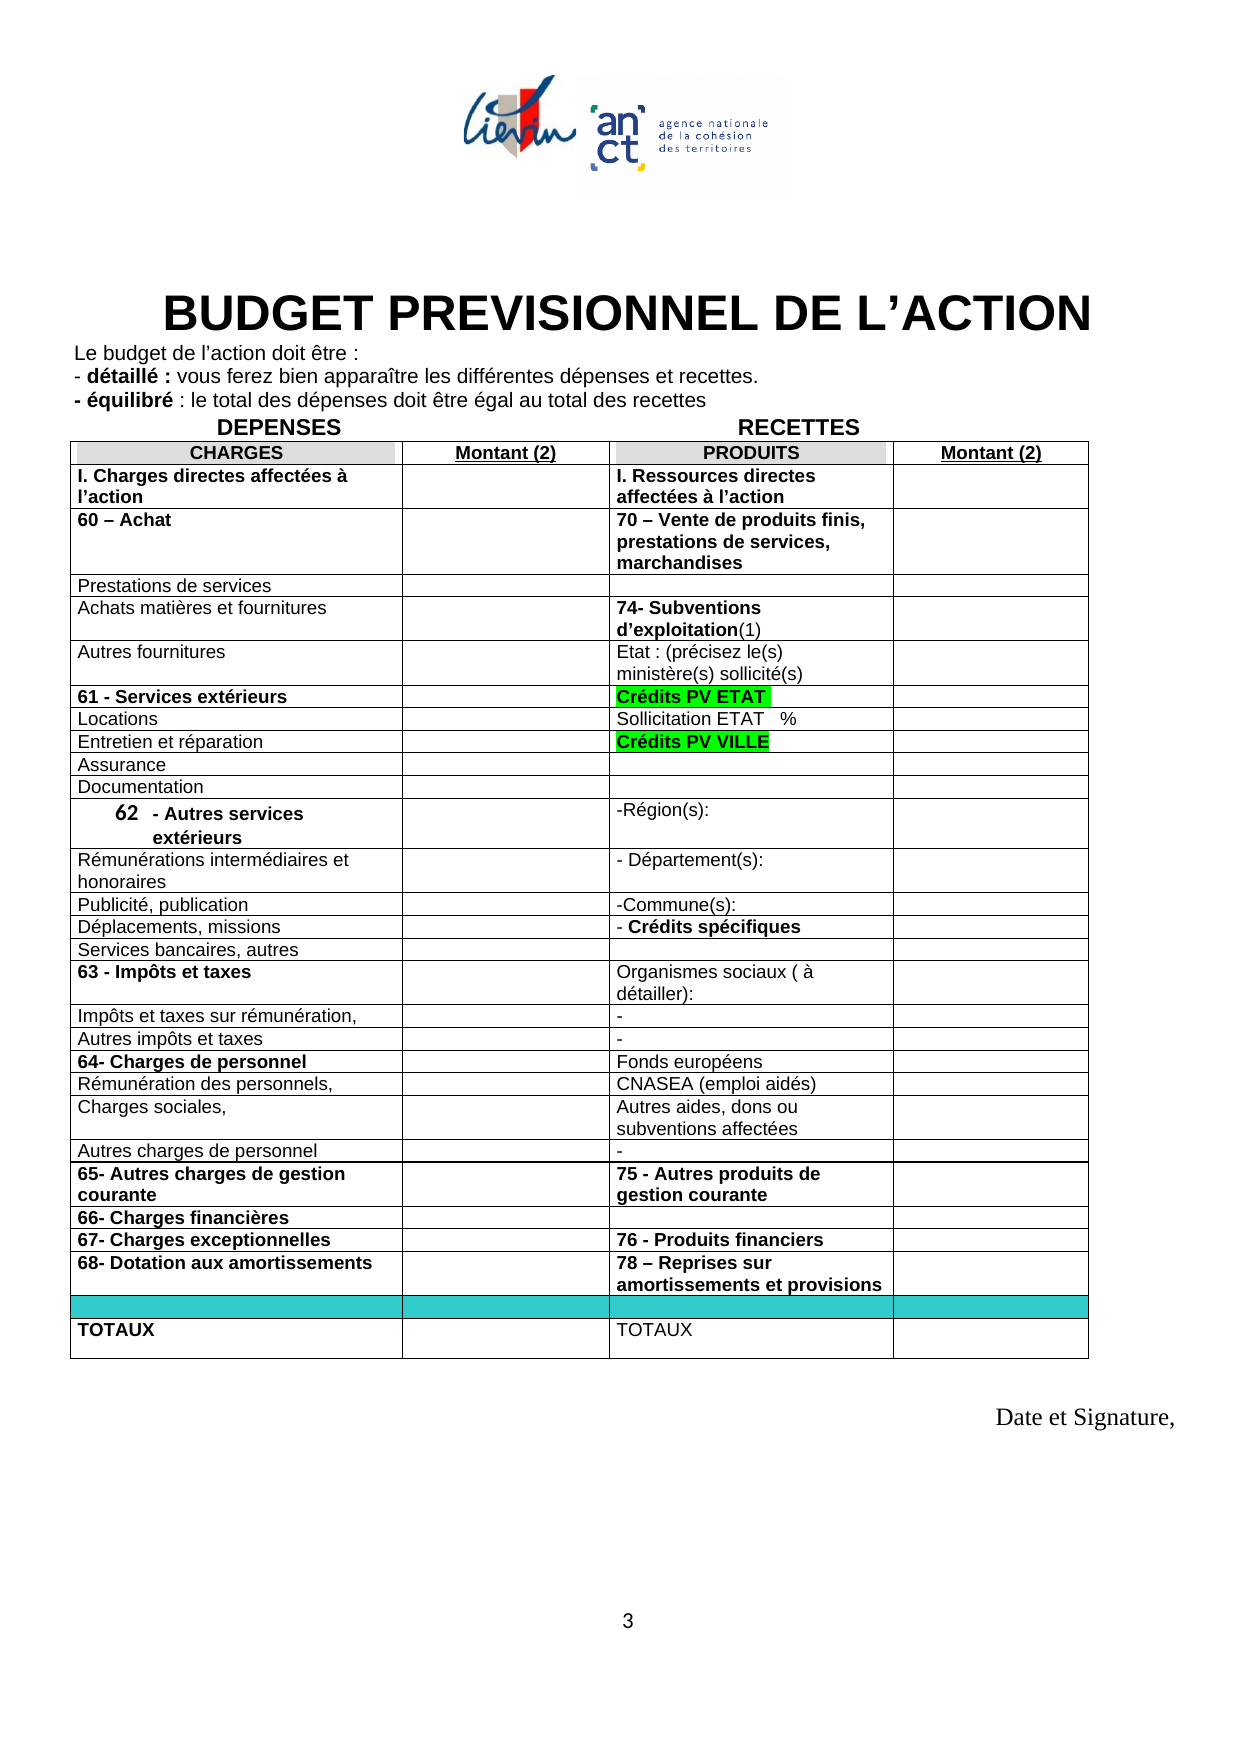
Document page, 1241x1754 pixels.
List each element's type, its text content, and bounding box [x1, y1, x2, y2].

table_cell [610, 753, 893, 775]
table_cell [403, 597, 609, 640]
table_cell - Crédits spécifiques [610, 916, 893, 937]
table_cell 63 - Impôts et taxes [71, 961, 402, 1004]
table_cell - Département(s): [610, 849, 893, 892]
table_cell Fonds européens [610, 1051, 893, 1072]
table_cell [403, 686, 609, 707]
table_cell Rémunération des personnels, [71, 1073, 402, 1095]
table_cell [894, 1296, 1088, 1318]
table_cell Achats matières et fournitures [71, 597, 402, 640]
table_cell [403, 1229, 609, 1251]
table_cell Locations [71, 708, 402, 730]
table_cell [403, 893, 609, 915]
table_cell TOTAUX [610, 1319, 893, 1357]
table_cell [403, 509, 609, 573]
table_cell 61 - Services extérieurs [71, 686, 402, 707]
table_cell [894, 1319, 1088, 1357]
table_cell [403, 1319, 609, 1357]
table_cell [403, 753, 609, 775]
table_cell [894, 799, 1088, 848]
table_header Montant (2) [403, 442, 609, 464]
table_cell [403, 1207, 609, 1228]
table_cell TOTAUX [71, 1319, 402, 1357]
table_cell Charges sociales, [71, 1096, 402, 1139]
table_cell [894, 849, 1088, 892]
text - équilibré : le total des dépenses doit être égal au total des recettes [74, 388, 1181, 412]
table_cell [403, 1252, 609, 1295]
table_cell CNASEA (emploi aidés) [610, 1073, 893, 1095]
table_cell [403, 1005, 609, 1027]
table_cell [894, 1051, 1088, 1072]
table_cell Publicité, publication [71, 893, 402, 915]
table_cell Autres fournitures [71, 641, 402, 684]
table_cell 65- Autres charges de gestion courante [71, 1163, 402, 1206]
table_cell - [610, 1140, 893, 1161]
table_cell [403, 1140, 609, 1161]
table_cell Prestations de services [71, 575, 402, 596]
table_cell [403, 1096, 609, 1139]
table_cell Crédits PV VILLE [610, 731, 893, 752]
table_cell [403, 1028, 609, 1049]
table_cell Assurance [71, 753, 402, 775]
table_cell [894, 597, 1088, 640]
table_cell I. Ressources directes affectées à l’action [610, 465, 893, 508]
table_cell Autres charges de personnel [71, 1140, 402, 1161]
table_cell Documentation [71, 776, 402, 797]
table_cell [894, 1229, 1088, 1251]
table_cell Déplacements, missions [71, 916, 402, 937]
table_cell [403, 708, 609, 730]
table_cell [403, 1073, 609, 1095]
table_cell Autres impôts et taxes [71, 1028, 402, 1049]
table_cell [894, 893, 1088, 915]
table_cell [894, 641, 1088, 684]
table_cell [610, 776, 893, 797]
table_cell Crédits PV ETAT [610, 686, 893, 707]
table_cell [403, 961, 609, 1004]
table_cell 75 - Autres produits de gestion courante [610, 1163, 893, 1206]
table_cell [403, 939, 609, 960]
table_cell Sollicitation ETAT % [610, 708, 893, 730]
table_cell I. Charges directes affectées à l’action [71, 465, 402, 508]
table_cell [610, 575, 893, 596]
table_cell [894, 708, 1088, 730]
table_cell - Autres services extérieurs [71, 799, 402, 848]
table_cell [894, 575, 1088, 596]
table_header CHARGES [395, 442, 402, 464]
text BUDGET PREVISIONNEL DE L’ACTION [74, 283, 1181, 340]
table_cell -Commune(s): [610, 893, 893, 915]
table_cell [894, 731, 1088, 752]
table_cell [71, 1296, 402, 1318]
table_cell 78 – Reprises sur amortissements et provisions [610, 1252, 893, 1295]
table_cell 67- Charges exceptionnelles [71, 1229, 402, 1251]
table_cell [403, 799, 609, 848]
table_cell 70 – Vente de produits finis, prestations de services, marchandises [610, 509, 893, 573]
table_cell [403, 1051, 609, 1072]
table_cell [894, 1005, 1088, 1027]
table_cell [403, 575, 609, 596]
table_cell Organismes sociaux ( à détailler): [610, 961, 893, 1004]
table_cell [610, 1296, 893, 1318]
table_cell [894, 776, 1088, 797]
table_cell [403, 641, 609, 684]
table_cell Entretien et réparation [71, 731, 402, 752]
table_cell [610, 1207, 893, 1228]
table_cell [894, 1207, 1088, 1228]
table_cell [894, 961, 1088, 1004]
table_cell [894, 1073, 1088, 1095]
table_cell 74- Subventions d’exploitation(1) [610, 597, 893, 640]
table_cell [403, 731, 609, 752]
table_cell 60 – Achat [71, 509, 402, 573]
table_cell [403, 849, 609, 892]
table_cell [894, 465, 1088, 508]
table_cell Rémunérations intermédiaires et honoraires [71, 849, 402, 892]
table_cell [610, 939, 893, 960]
table_cell Etat : (précisez le(s) ministère(s) sollicité(s) [610, 641, 893, 684]
table_cell 76 - Produits financiers [610, 1229, 893, 1251]
table_cell [894, 1252, 1088, 1295]
table_cell [403, 1163, 609, 1206]
table_cell [403, 916, 609, 937]
table_cell [894, 1163, 1088, 1206]
table_cell [403, 465, 609, 508]
table_cell Services bancaires, autres [71, 939, 402, 960]
table_cell [894, 686, 1088, 707]
table_cell [894, 1028, 1088, 1049]
table_cell [894, 1096, 1088, 1139]
table_cell [894, 1140, 1088, 1161]
table_cell 64- Charges de personnel [71, 1051, 402, 1072]
table_cell Impôts et taxes sur rémunération, [71, 1005, 402, 1027]
table_cell - [610, 1028, 893, 1049]
table_cell 68- Dotation aux amortissements [71, 1252, 402, 1295]
table_cell [894, 916, 1088, 937]
text - détaillé : vous ferez bien apparaître les différentes dépenses et recettes. [74, 364, 1181, 388]
table_cell -Région(s): [610, 799, 893, 848]
table_cell [894, 509, 1088, 573]
table_cell [403, 776, 609, 797]
table_header Montant (2) [894, 442, 1088, 464]
table_cell - [610, 1005, 893, 1027]
table_cell [894, 939, 1088, 960]
text Date et Signature, [74, 1402, 1181, 1430]
table_cell [403, 1296, 609, 1318]
table_cell 66- Charges financières [71, 1207, 402, 1228]
table_cell [894, 753, 1088, 775]
table_cell Autres aides, dons ou subventions affectées [610, 1096, 893, 1139]
text DEPENSES RECETTES [74, 412, 1181, 441]
text Le budget de l’action doit être : [74, 340, 1181, 364]
